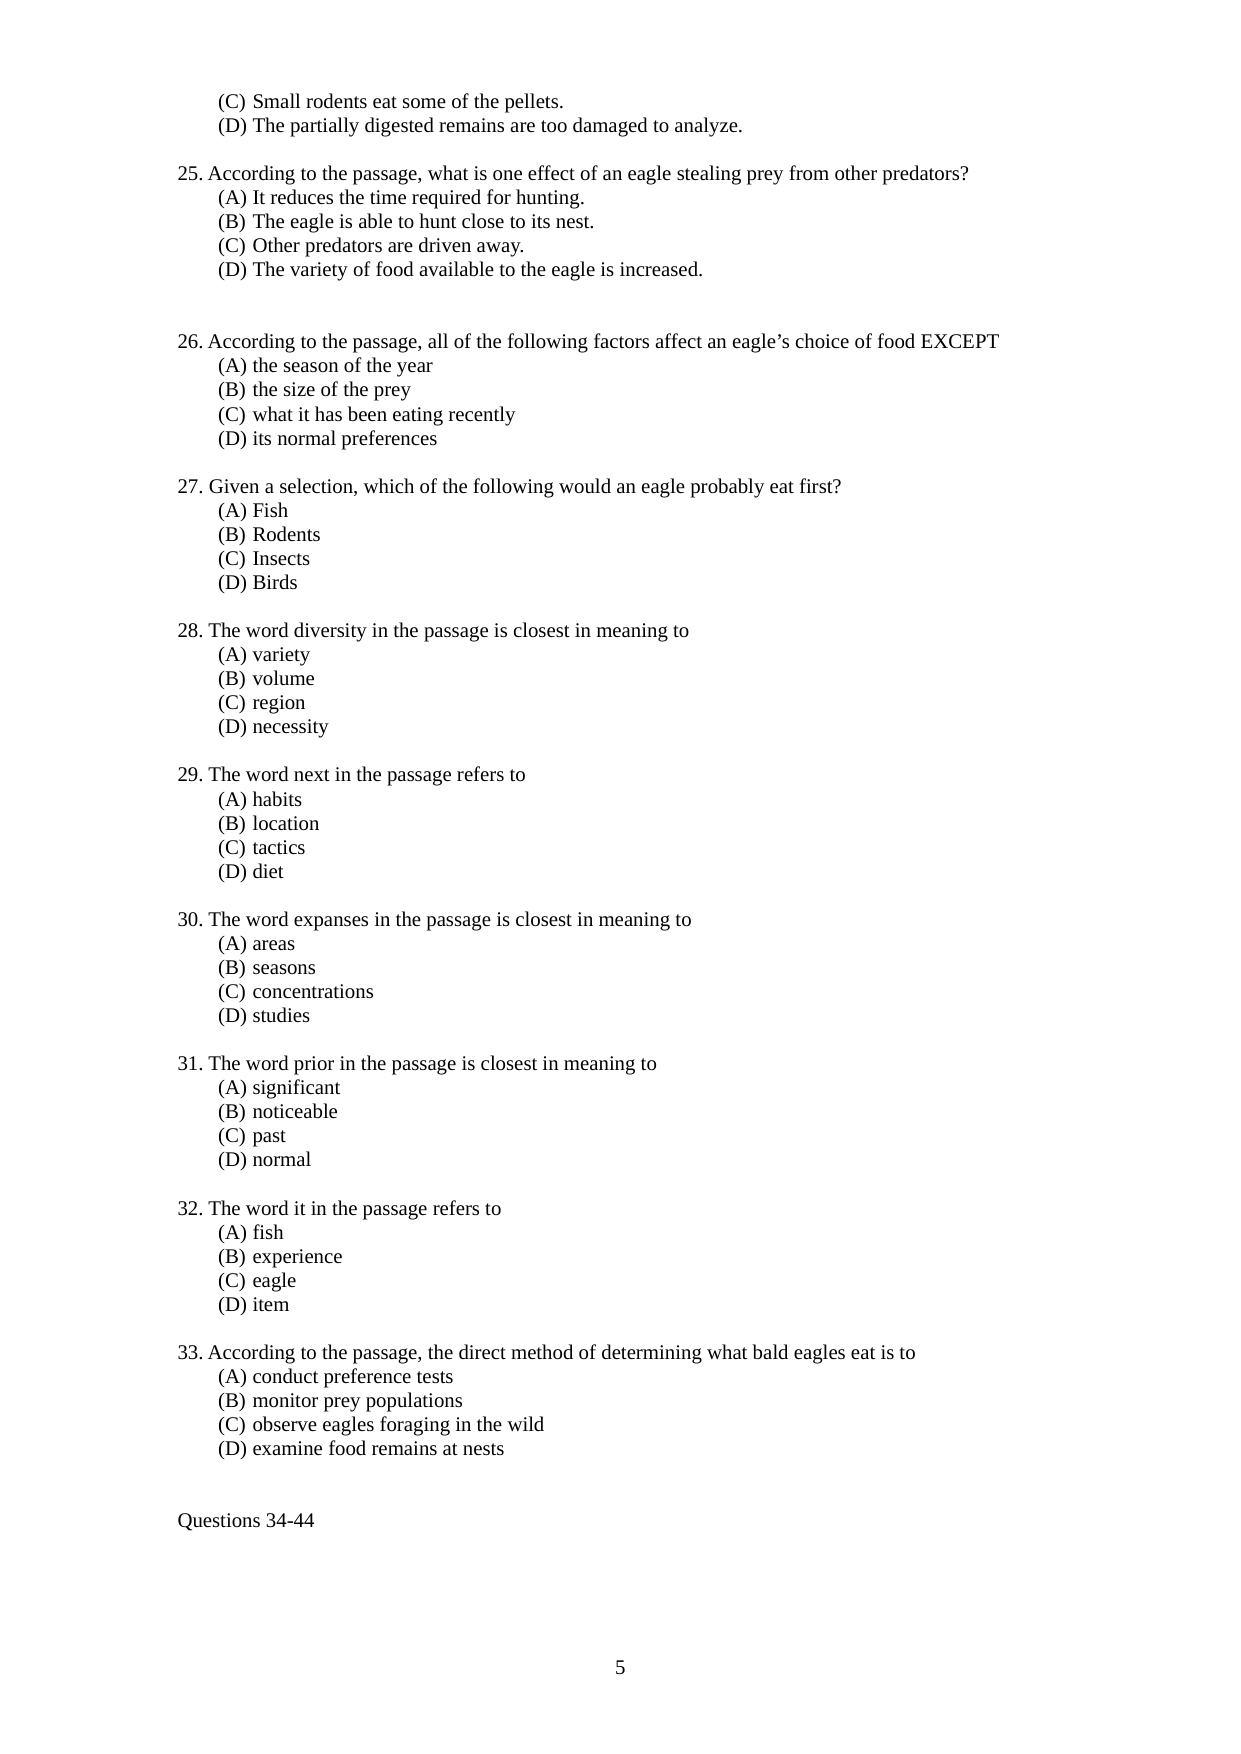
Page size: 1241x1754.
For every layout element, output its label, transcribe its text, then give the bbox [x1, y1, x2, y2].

list Insects [218, 546, 1063, 570]
list seasons [218, 955, 1063, 979]
list The eagle is able to hunt close to its nest. [218, 209, 1063, 233]
list normal [218, 1147, 1063, 1171]
list The variety of food available to the eagle is increased. [218, 257, 1063, 281]
list past [218, 1123, 1063, 1147]
list habits [218, 786, 1063, 811]
text 31. The word prior in the passage is closest in meaning to [177, 1051, 1063, 1075]
text 25. According to the passage, what is one effect of an eagle stealing prey from other predators? [177, 161, 1063, 185]
list volume [218, 666, 1063, 690]
text 26. According to the passage, all of the following factors affect an eagle’s choice of food EXCEPT [177, 329, 1063, 353]
list Small rodents eat some of the pellets. [218, 89, 1063, 113]
list Birds [218, 570, 1063, 594]
list examine food remains at nests [218, 1436, 1063, 1460]
list Rodents [218, 522, 1063, 546]
list region [218, 690, 1063, 714]
list necessity [218, 714, 1063, 738]
list The partially digested remains are too damaged to analyze. [218, 113, 1063, 137]
text 27. Given a selection, which of the following would an eagle probably eat first? [177, 474, 1063, 498]
list concentrations [218, 979, 1063, 1003]
list noticeable [218, 1099, 1063, 1123]
list areas [218, 931, 1063, 955]
list Fish [218, 498, 1063, 522]
list experience [218, 1244, 1063, 1268]
text 28. The word diversity in the passage is closest in meaning to [177, 618, 1063, 642]
list variety [218, 642, 1063, 666]
list item [218, 1292, 1063, 1316]
text 32. The word it in the passage refers to [177, 1196, 1063, 1219]
text 33. According to the passage, the direct method of determining what bald eagles eat is to [177, 1340, 1063, 1364]
list observe eagles foraging in the wild [218, 1412, 1063, 1436]
list monitor prey populations [218, 1388, 1063, 1412]
list tactics [218, 834, 1063, 859]
list what it has been eating recently [218, 401, 1063, 426]
list fish [218, 1219, 1063, 1244]
list significant [218, 1075, 1063, 1099]
text 30. The word expanses in the passage is closest in meaning to [177, 907, 1063, 931]
list the size of the prey [218, 377, 1063, 401]
list eagle [218, 1268, 1063, 1292]
list location [218, 811, 1063, 834]
text Questions 34-44 [177, 1508, 1063, 1532]
list Other predators are driven away. [218, 233, 1063, 257]
list studies [218, 1003, 1063, 1027]
text 29. The word next in the passage refers to [177, 762, 1063, 786]
list It reduces the time required for hunting. [218, 185, 1063, 209]
list diet [218, 859, 1063, 883]
list conduct preference tests [218, 1364, 1063, 1388]
list its normal preferences [218, 426, 1063, 449]
list the season of the year [218, 353, 1063, 377]
